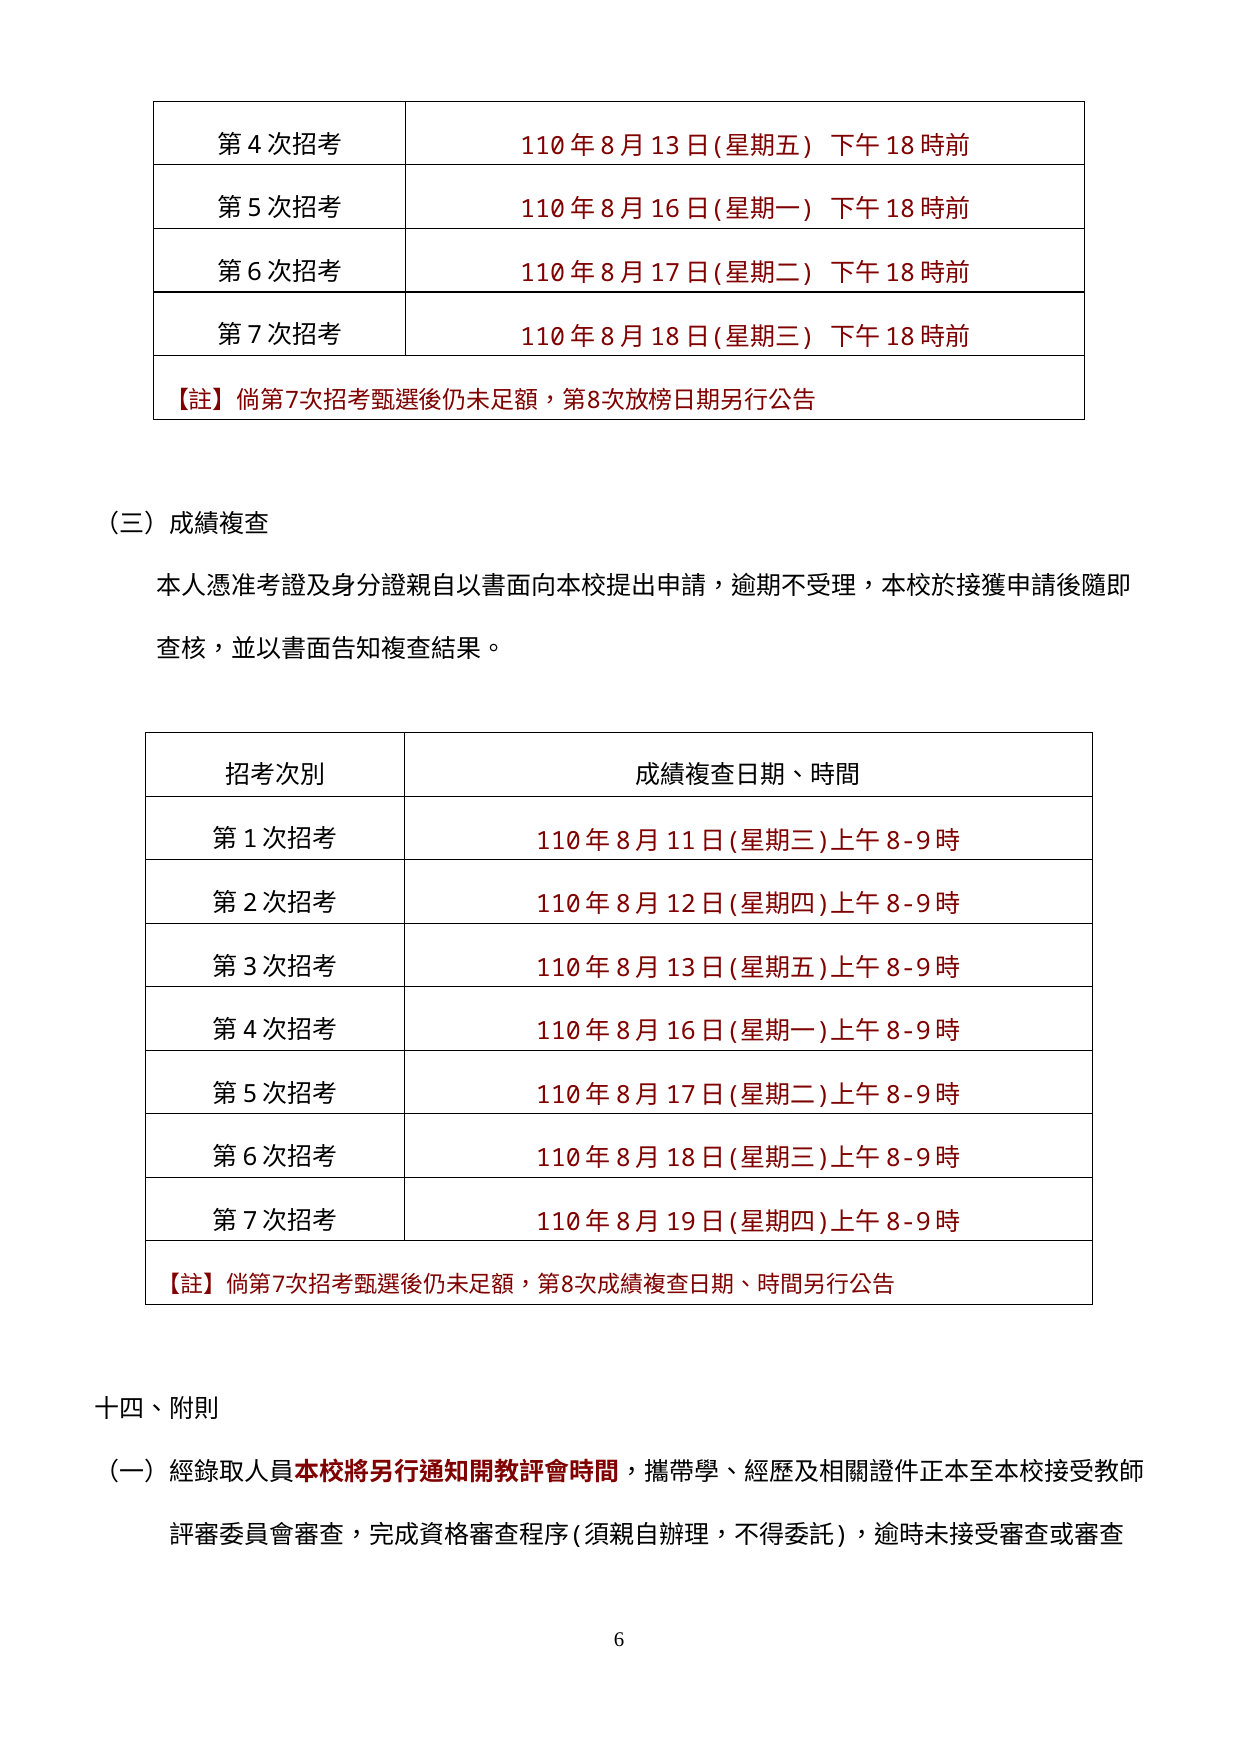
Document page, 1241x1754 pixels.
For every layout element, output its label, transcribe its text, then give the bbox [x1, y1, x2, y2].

table_cell 110年8月17日(星期二)上午8-9時 [405, 1051, 1092, 1113]
table_cell 110年8月18日(星期三) 下午18時前 [406, 293, 1084, 355]
table_cell 110年8月13日(星期五)上午8-9時 [405, 924, 1092, 986]
table_cell 【註】倘第7次招考甄選後仍未足額，第8次放榜日期另行公告 [154, 356, 1084, 418]
table_cell 第6次招考 [146, 1114, 404, 1177]
table_cell 110年8月13日(星期五) 下午18時前 [406, 102, 1084, 164]
table_cell 110年8月18日(星期三)上午8-9時 [405, 1114, 1092, 1177]
table_cell 110年8月19日(星期四)上午8-9時 [405, 1178, 1092, 1240]
table_cell 第3次招考 [146, 924, 404, 986]
table_cell 第7次招考 [146, 1178, 404, 1240]
table_cell 第5次招考 [146, 1051, 404, 1113]
text 十四、附則 [94, 1367, 1144, 1430]
table_header 成績複查日期、時間 [405, 733, 1092, 796]
table_cell 第4次招考 [146, 987, 404, 1050]
table_header 招考次別 [146, 733, 404, 796]
text 本人憑准考證及身分證親自以書面向本校提出申請，逾期不受理，本校於接獲申請後隨即查核，並以書面告知複查結果。 [156, 544, 1144, 669]
table_cell 第1次招考 [146, 797, 404, 859]
table_cell 110年8月12日(星期四)上午8-9時 [405, 860, 1092, 923]
table_cell 110年8月11日(星期三)上午8-9時 [405, 797, 1092, 859]
table_cell 第2次招考 [146, 860, 404, 923]
table_cell 110年8月16日(星期一)上午8-9時 [405, 987, 1092, 1050]
table_cell 第6次招考 [154, 229, 405, 291]
table_cell 第4次招考 [154, 102, 405, 164]
text （三）成績複查 [94, 482, 1144, 544]
table_cell 【註】倘第7次招考甄選後仍未足額，第8次成績複查日期、時間另行公告 [146, 1241, 1092, 1304]
table_cell 110年8月16日(星期一) 下午18時前 [406, 165, 1084, 228]
table_cell 110年8月17日(星期二) 下午18時前 [406, 229, 1084, 291]
table_cell 第7次招考 [154, 293, 405, 355]
table_cell 第5次招考 [154, 165, 405, 228]
text （一）經錄取人員本校將另行通知開教評會時間，攜帶學、經歷及相關證件正本至本校接受教師評審委員會審查，完成資格審查程序(須親自辦理，不得委託)，逾時未接受審查或審查 [94, 1430, 1144, 1555]
